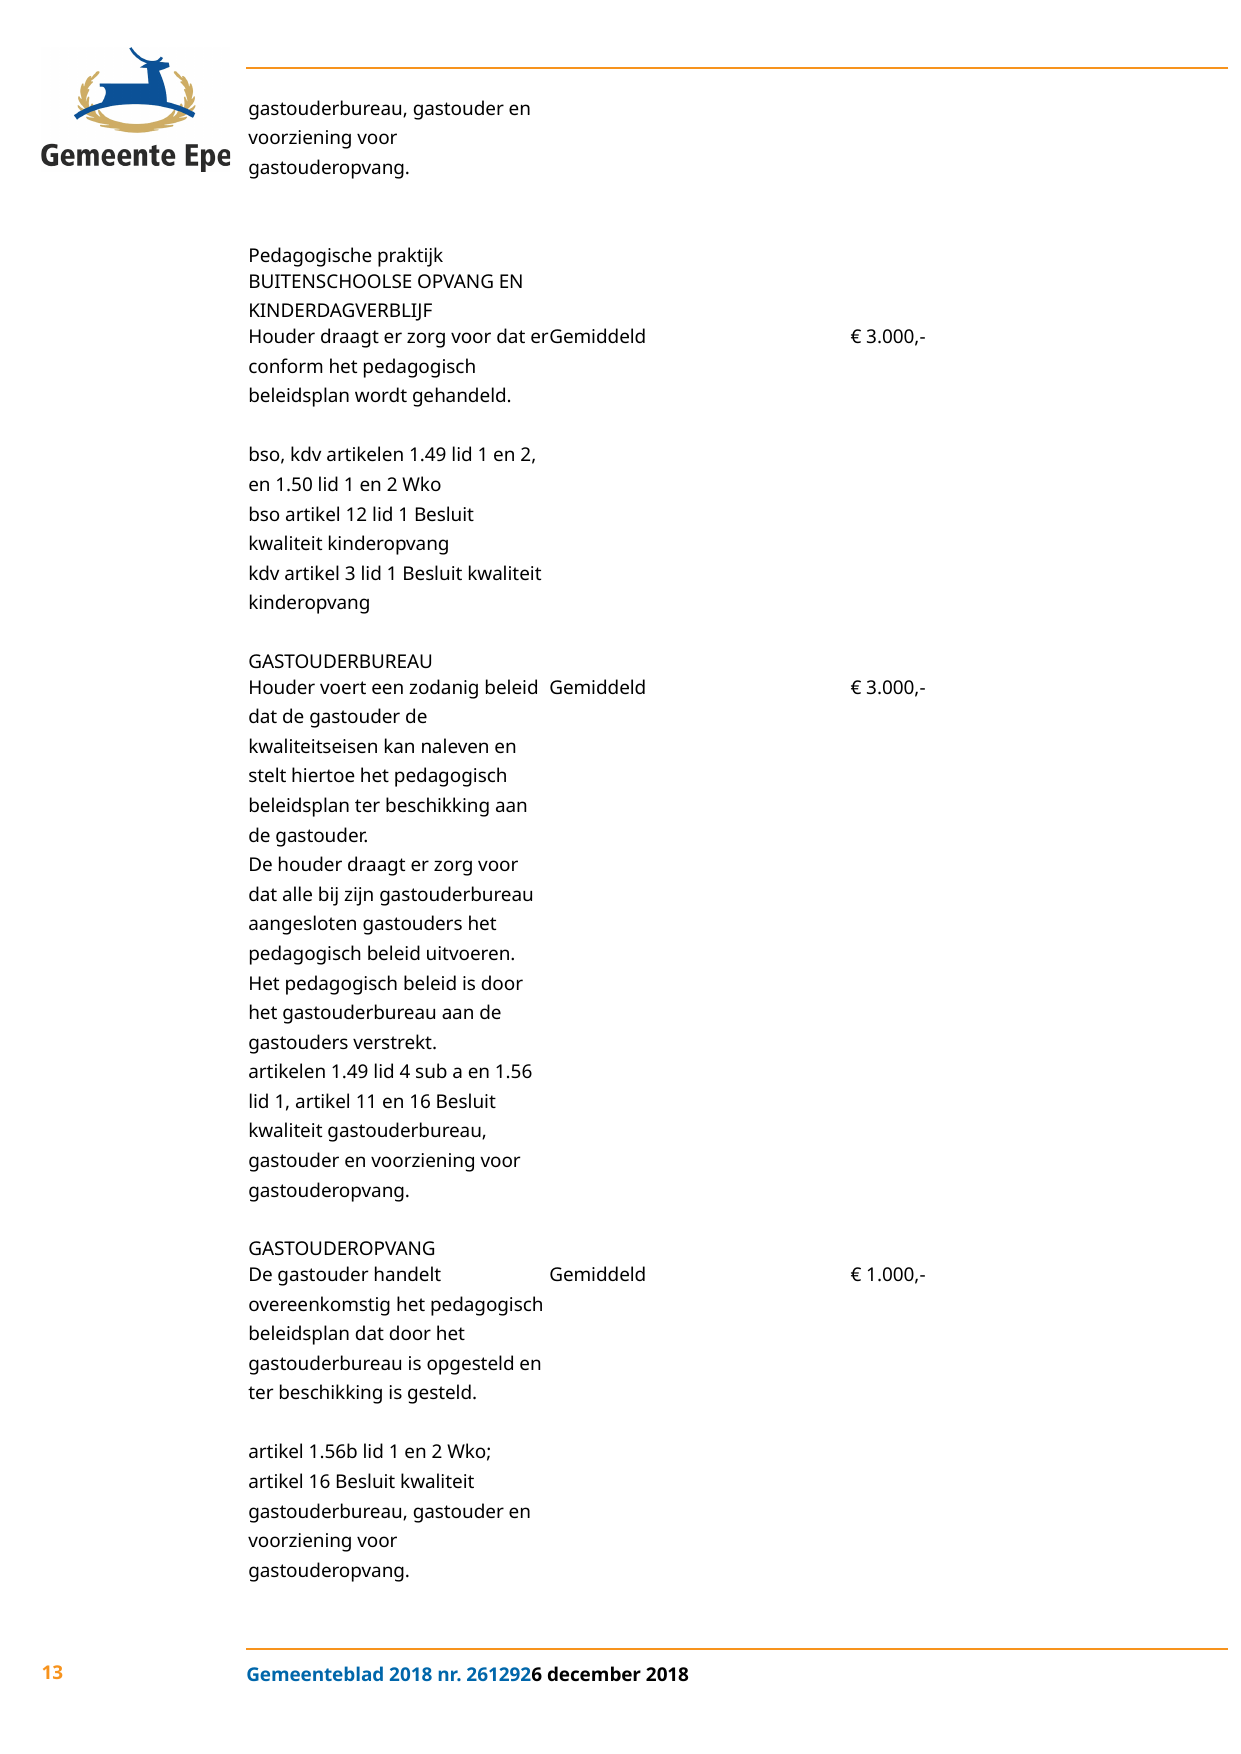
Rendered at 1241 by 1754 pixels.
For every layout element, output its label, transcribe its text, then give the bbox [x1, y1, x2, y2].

picture [41, 47, 231, 172]
table_cell Gemiddeld [549, 323, 850, 645]
table_cell [549, 95, 850, 239]
table_cell € 3.000,- [850, 674, 1152, 1232]
table_cell BUITENSCHOOLSE OPVANG EN KINDERDAGVERBLIJF [248, 268, 549, 323]
table_cell Houder voert een zodanig beleid dat de gastouder de kwaliteitseisen kan naleven en stelt hiertoe het pedagogisch beleidsplan ter beschikking aan de gastouder. De houder draagt er zorg voor dat alle bij zijn gastouderbureau aangesloten gastouders het pedagogisch beleid uitvoeren. Het pedagogisch beleid is door het gastouderbureau aan de gastouders verstrekt. artikelen 1.49 lid 4 sub a en 1.56 lid 1, artikel 11 en 16 Besluit kwaliteit gastouderbureau, gastouder en voorziening voor gastouderopvang. [248, 674, 549, 1232]
table_cell [850, 95, 1152, 239]
table_cell € 1.000,- [850, 1261, 1152, 1583]
table_header GASTOUDERBUREAU [248, 648, 549, 674]
table_cell gastouderbureau, gastouder en voorziening voor gastouderopvang. [248, 95, 549, 239]
table_cell Houder draagt er zorg voor dat er conform het pedagogisch beleidsplan wordt gehandeld. bso, kdv artikelen 1.49 lid 1 en 2, en 1.50 lid 1 en 2 Wko bso artikel 12 lid 1 Besluit kwaliteit kinderopvang kdv artikel 3 lid 1 Besluit kwaliteit kinderopvang [248, 323, 549, 645]
table_cell € 3.000,- [850, 323, 1152, 645]
table_cell De gastouder handelt overeenkomstig het pedagogisch beleidsplan dat door het gastouderbureau is opgesteld en ter beschikking is gesteld. artikel 1.56b lid 1 en 2 Wko; artikel 16 Besluit kwaliteit gastouderbureau, gastouder en voorziening voor gastouderopvang. [248, 1261, 549, 1583]
table_cell Gemiddeld [549, 674, 850, 1232]
table_header Pedagogische praktijk [248, 242, 549, 268]
table_header GASTOUDEROPVANG [248, 1235, 549, 1261]
table_cell Gemiddeld [549, 1261, 850, 1583]
